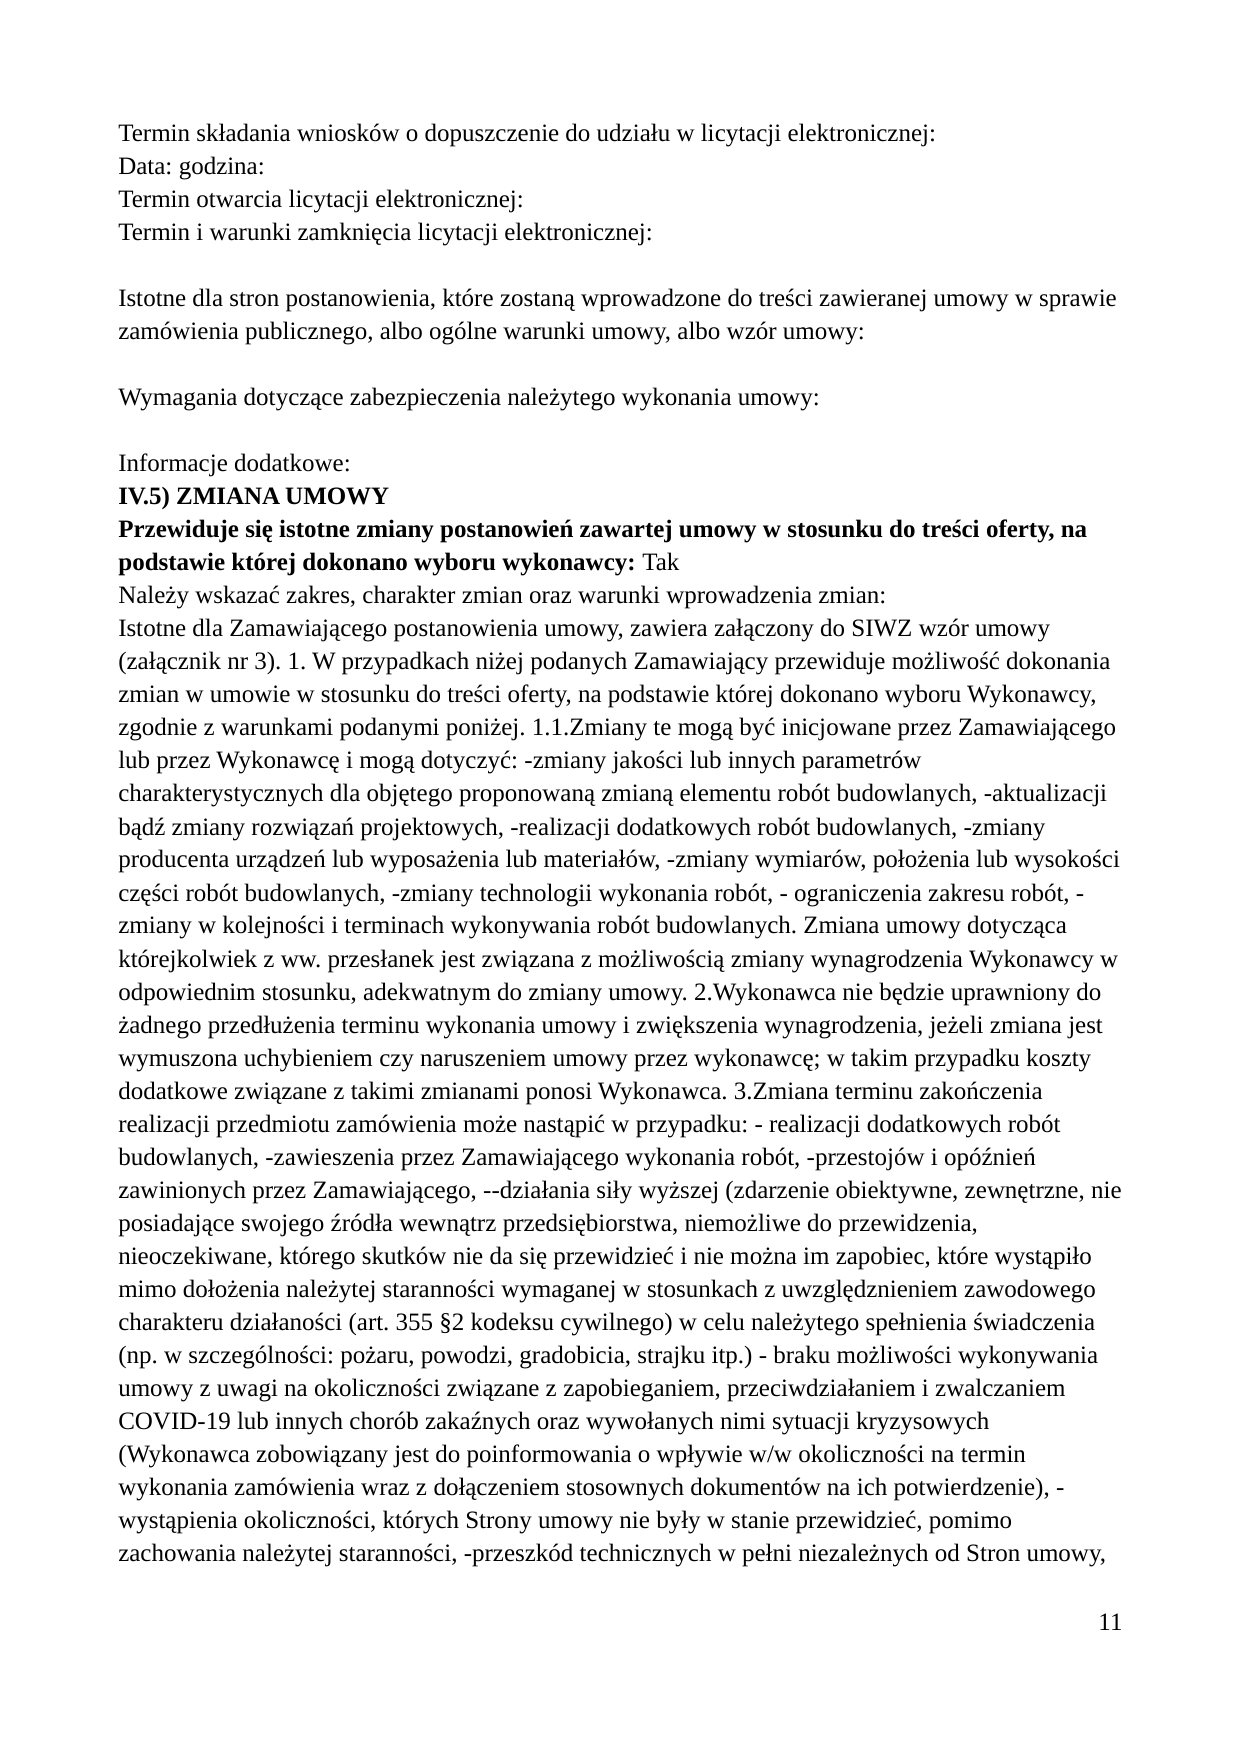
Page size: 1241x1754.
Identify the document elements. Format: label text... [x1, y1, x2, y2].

text Termin składania wniosków o dopuszczenie do udziału w licytacji elektronicznej: Data: godzina: Termin otwarcia licytacji elektronicznej: [118, 118, 1122, 213]
text Wymagania dotyczące zabezpieczenia należytego wykonania umowy: [118, 349, 1122, 411]
text Informacje dodatkowe: [118, 415, 1122, 477]
text Istotne dla stron postanowienia, które zostaną wprowadzone do treści zawieranej umowy w sprawie zamówienia publicznego, albo ogólne warunki umowy, albo wzór umowy: [118, 250, 1122, 345]
text IV.5) ZMIANA UMOWY Przewiduje się istotne zmiany postanowień zawartej umowy w stosunku do treści oferty, na podstawie której dokonano wyboru wykonawcy: Tak Należy wskazać zakres, charakter zmian oraz warunki wprowadzenia zmian: Istotne dla Zamawiającego postanowienia umowy, zawiera załączony do SIWZ wzór umowy (załącznik nr 3). 1. W przypadkach niżej podanych Zamawiający przewiduje możliwość dokonania zmian w umowie w stosunku do treści oferty, na podstawie której dokonano wyboru Wykonawcy, zgodnie z warunkami podanymi poniżej. 1.1.Zmiany te mogą być inicjowane przez Zamawiającego lub przez Wykonawcę i mogą dotyczyć: -zmiany jakości lub innych parametrów charakterystycznych dla objętego proponowaną zmianą elementu robót budowlanych, -aktualizacji bądź zmiany rozwiązań projektowych, -realizacji dodatkowych robót budowlanych, -zmiany producenta urządzeń lub wyposażenia lub materiałów, -zmiany wymiarów, położenia lub wysokości części robót budowlanych, -zmiany technologii wykonania robót, - ograniczenia zakresu robót, - zmiany w kolejności i terminach wykonywania robót budowlanych. Zmiana umowy dotycząca którejkolwiek z ww. przesłanek jest związana z możliwością zmiany wynagrodzenia Wykonawcy w odpowiednim stosunku, adekwatnym do zmiany umowy. 2.Wykonawca nie będzie uprawniony do żadnego przedłużenia terminu wykonania umowy i zwiększenia wynagrodzenia, jeżeli zmiana jest wymuszona uchybieniem czy naruszeniem umowy przez wykonawcę; w takim przypadku koszty dodatkowe związane z takimi zmianami ponosi Wykonawca. 3.Zmiana terminu zakończenia realizacji przedmiotu zamówienia może nastąpić w przypadku: - realizacji dodatkowych robót budowlanych, -zawieszenia przez Zamawiającego wykonania robót, -przestojów i opóźnień zawinionych przez Zamawiającego, --działania siły wyższej (zdarzenie obiektywne, zewnętrzne, nie posiadające swojego źródła wewnątrz przedsiębiorstwa, niemożliwe do przewidzenia, nieoczekiwane, którego skutków nie da się przewidzieć i nie można im zapobiec, które wystąpiło mimo dołożenia należytej staranności wymaganej w stosunkach z uwzględznieniem zawodowego charakteru działaności (art. 355 §2 kodeksu cywilnego) w celu należytego spełnienia świadczenia (np. w szczególności: pożaru, powodzi, gradobicia, strajku itp.) - braku możliwości wykonywania umowy z uwagi na okoliczności związane z zapobieganiem, przeciwdziałaniem i zwalczaniem COVID-19 lub innych chorób zakaźnych oraz wywołanych nimi sytuacji kryzysowych (Wykonawca zobowiązany jest do poinformowania o wpływie w/w okoliczności na termin wykonania zamówienia wraz z dołączeniem stosownych dokumentów na ich potwierdzenie), -wystąpienia okoliczności, których Strony umowy nie były w stanie przewidzieć, pomimo zachowania należytej staranności, -przeszkód technicznych w pełni niezależnych od Stron umowy, [118, 481, 1122, 1567]
text Termin i warunki zamknięcia licytacji elektronicznej: [118, 217, 1122, 246]
